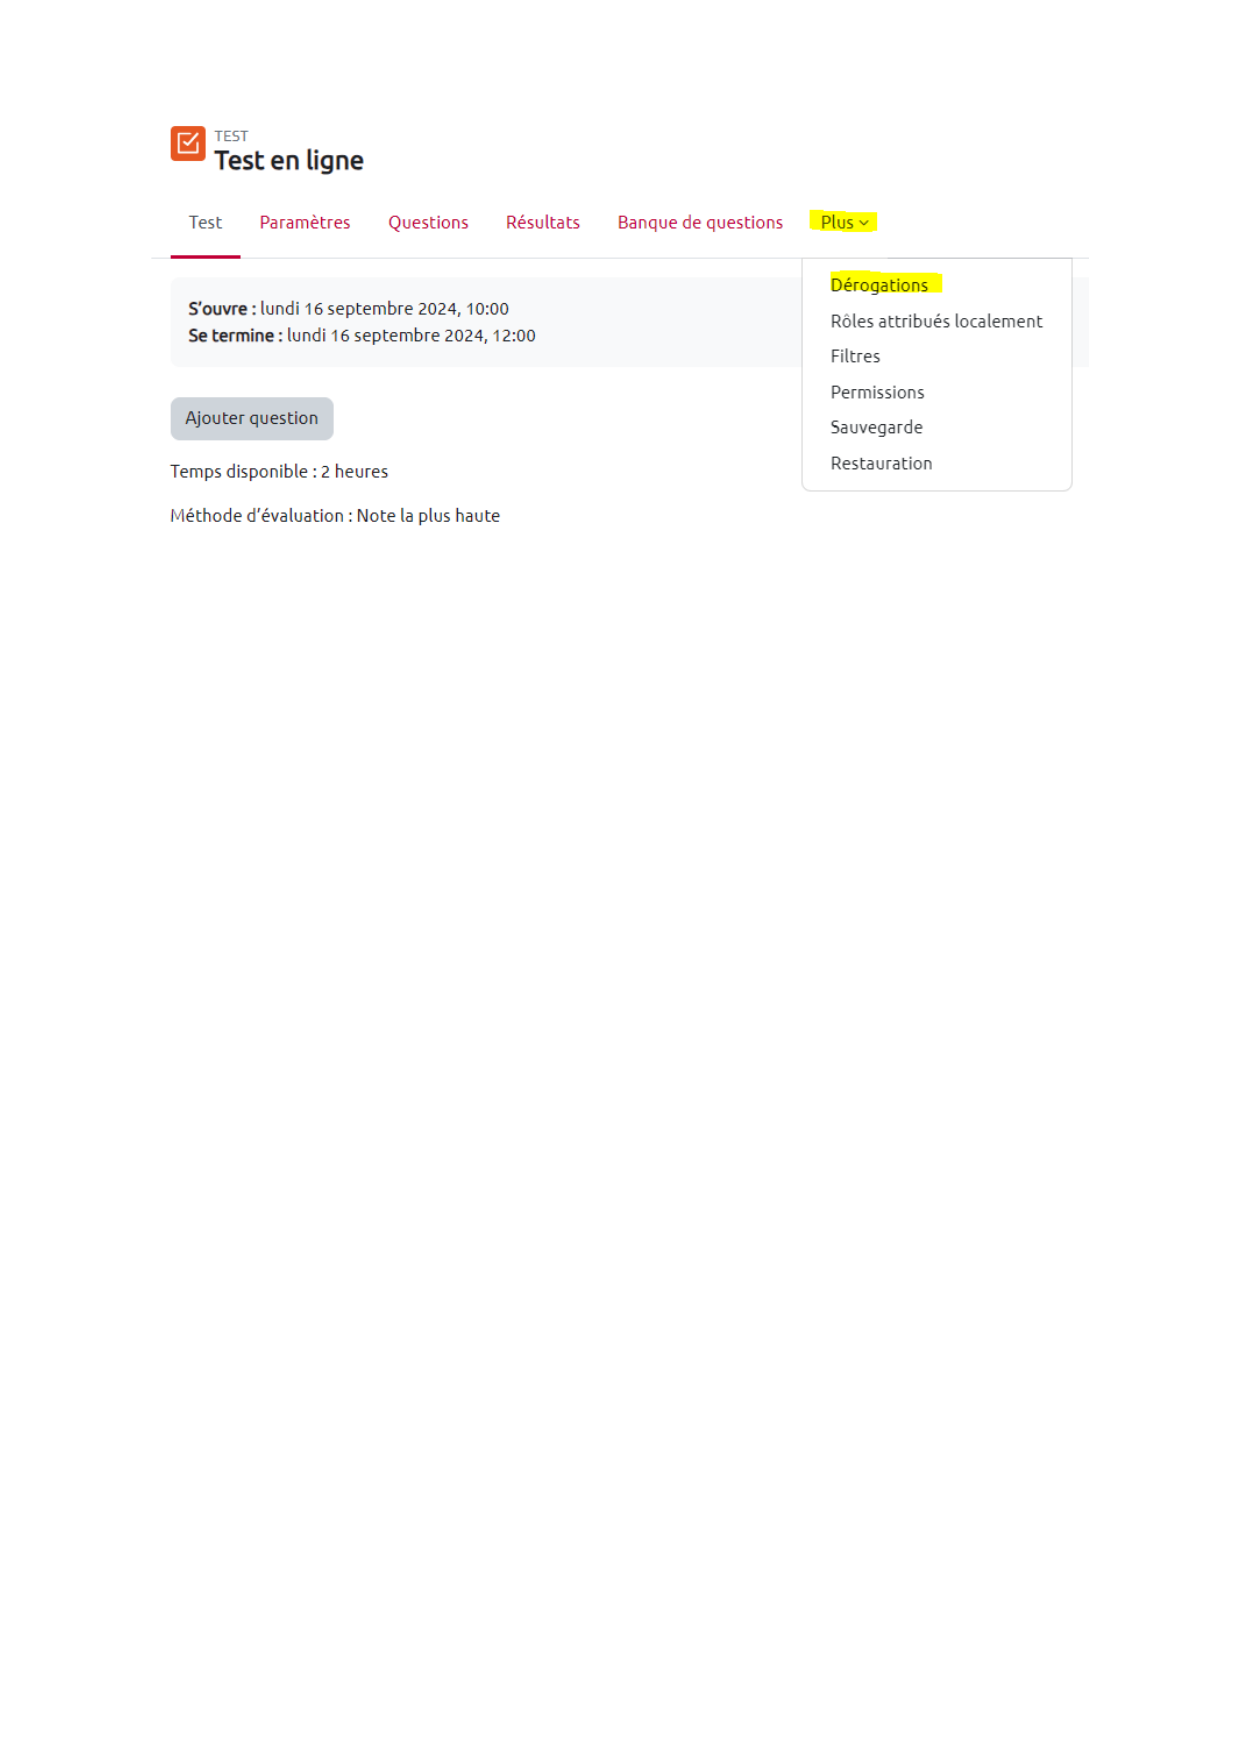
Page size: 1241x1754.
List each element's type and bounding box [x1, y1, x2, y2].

picture [151, 118, 1089, 544]
